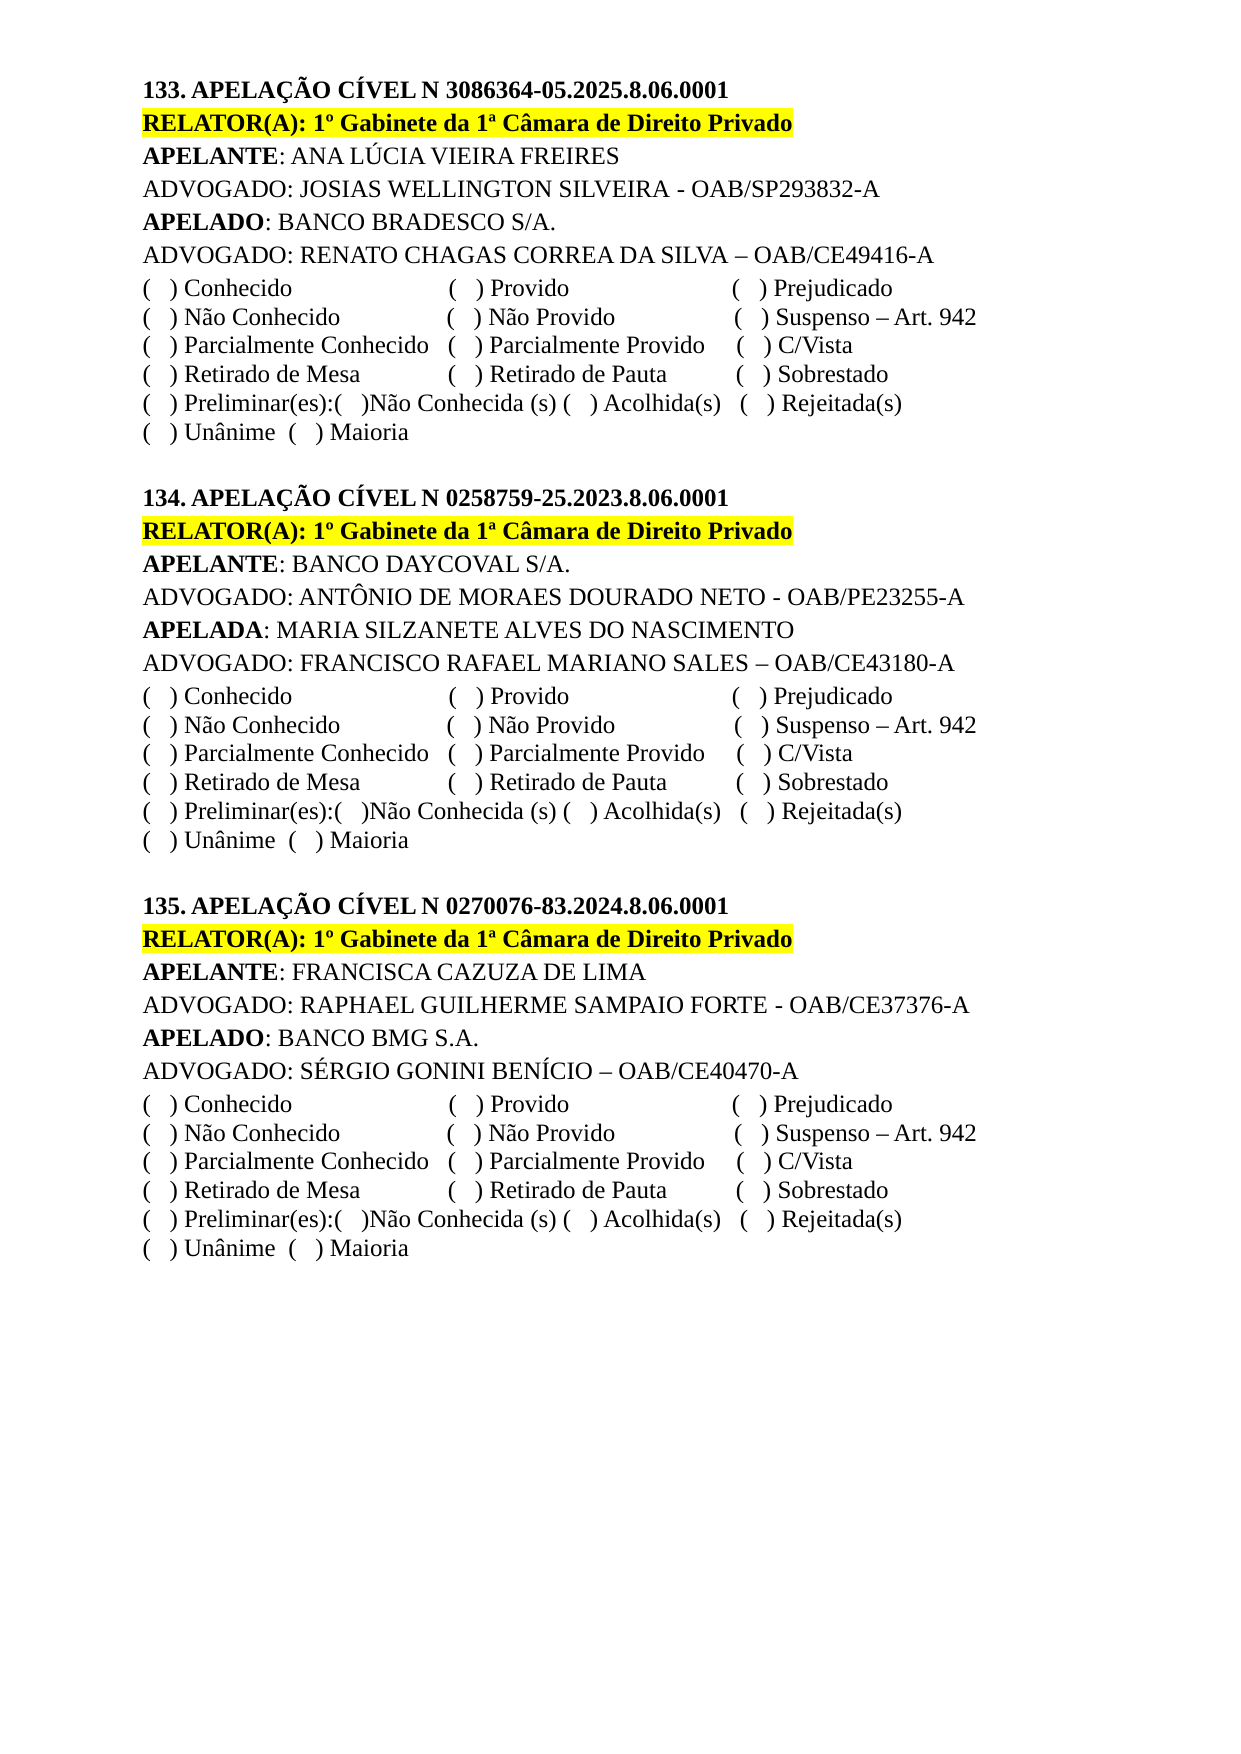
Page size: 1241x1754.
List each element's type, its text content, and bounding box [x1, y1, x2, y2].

text ( ) Parcialmente Conhecido ( ) Parcialmente Provido ( ) C/Vista [142, 331, 1158, 359]
text ( ) Conhecido ( ) Provido ( ) Prejudicado [142, 1089, 1141, 1118]
text ( ) Preliminar(es):( )Não Conhecida (s) ( ) Acolhida(s) ( ) Rejeitada(s) [142, 1204, 1158, 1233]
text ( ) Retirado de Mesa ( ) Retirado de Pauta ( ) Sobrestado [142, 767, 1158, 796]
text ( ) Preliminar(es):( )Não Conhecida (s) ( ) Acolhida(s) ( ) Rejeitada(s) [142, 796, 1158, 825]
text ( ) Unânime ( ) Maioria 135. APELAÇÃO CÍVEL N 0270076-83.2024.8.06.0001 RELATOR(A): 1º Gabinete da 1ª Câmara de Direito Privado APELANTE: FRANCISCA CAZUZA DE LIMA ADVOGADO: RAPHAEL GUILHERME SAMPAIO FORTE - OAB/CE37376-A APELADO: BANCO BMG S.A. ADVOGADO: SÉRGIO GONINI BENÍCIO – OAB/CE40470-A [142, 825, 1188, 1085]
text ( ) Parcialmente Conhecido ( ) Parcialmente Provido ( ) C/Vista [142, 1146, 1158, 1175]
text ( ) Conhecido ( ) Provido ( ) Prejudicado [142, 273, 1141, 302]
text ( ) Retirado de Mesa ( ) Retirado de Pauta ( ) Sobrestado [142, 359, 1158, 388]
text ( ) Não Conhecido ( ) Não Provido ( ) Suspenso – Art. 942 [142, 1118, 1158, 1146]
text ( ) Conhecido ( ) Provido ( ) Prejudicado [142, 681, 1141, 710]
text ( ) Parcialmente Conhecido ( ) Parcialmente Provido ( ) C/Vista [142, 738, 1158, 767]
text ( ) Unânime ( ) Maioria 134. APELAÇÃO CÍVEL N 0258759-25.2023.8.06.0001 RELATOR(A): 1º Gabinete da 1ª Câmara de Direito Privado APELANTE: BANCO DAYCOVAL S/A. ADVOGADO: ANTÔNIO DE MORAES DOURADO NETO - OAB/PE23255-A APELADA: MARIA SILZANETE ALVES DO NASCIMENTO ADVOGADO: FRANCISCO RAFAEL MARIANO SALES – OAB/CE43180-A [142, 417, 1188, 677]
text ( ) Retirado de Mesa ( ) Retirado de Pauta ( ) Sobrestado [142, 1175, 1158, 1204]
text ( ) Unânime ( ) Maioria [142, 1233, 1188, 1327]
text ( ) Preliminar(es):( )Não Conhecida (s) ( ) Acolhida(s) ( ) Rejeitada(s) [142, 388, 1158, 417]
text ( ) Não Conhecido ( ) Não Provido ( ) Suspenso – Art. 942 [142, 710, 1158, 738]
text ( ) Não Conhecido ( ) Não Provido ( ) Suspenso – Art. 942 [142, 302, 1158, 331]
text 133. APELAÇÃO CÍVEL N 3086364-05.2025.8.06.0001 RELATOR(A): 1º Gabinete da 1ª Câmara de Direito Privado APELANTE: ANA LÚCIA VIEIRA FREIRES ADVOGADO: JOSIAS WELLINGTON SILVEIRA - OAB/SP293832-A APELADO: BANCO BRADESCO S/A. ADVOGADO: RENATO CHAGAS CORREA DA SILVA – OAB/CE49416-A [142, 75, 1188, 269]
